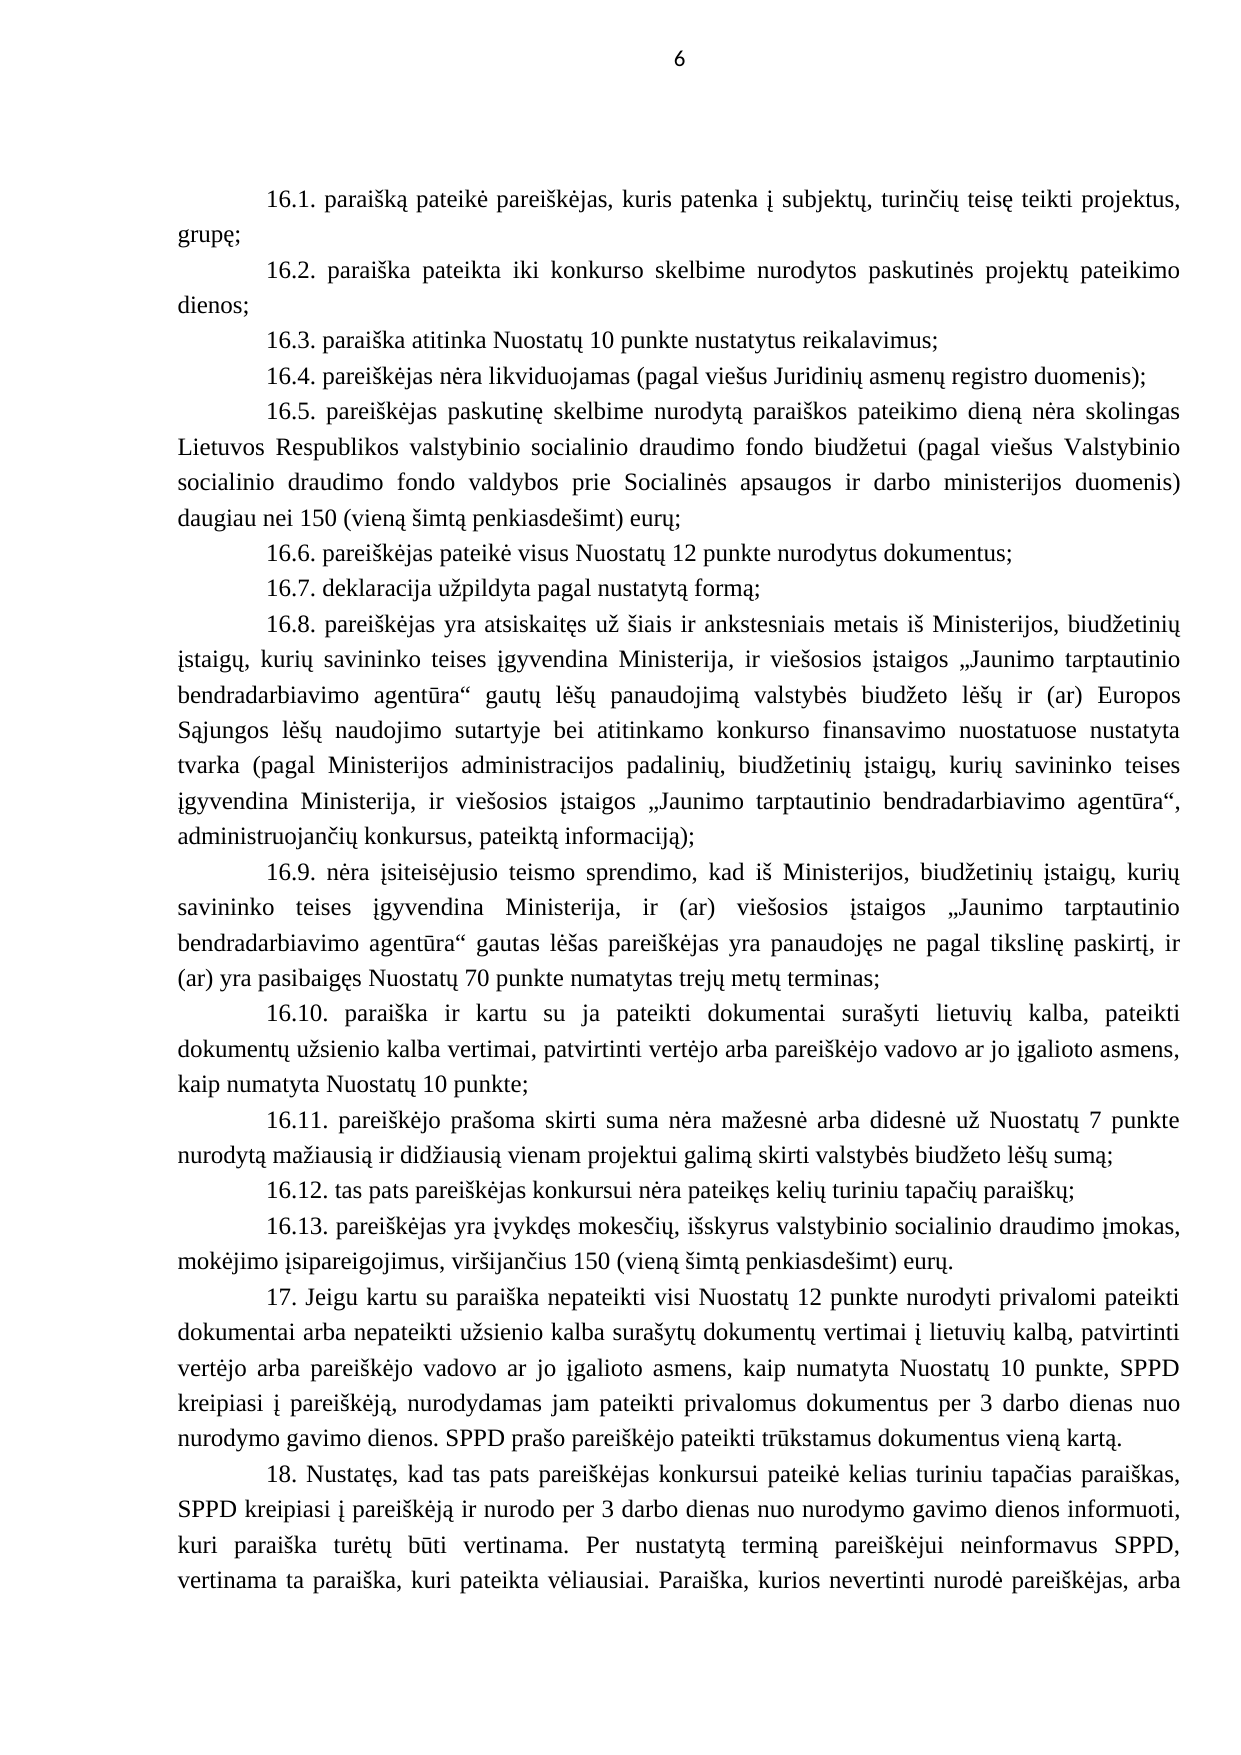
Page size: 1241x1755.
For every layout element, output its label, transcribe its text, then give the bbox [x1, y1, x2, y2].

text 16.3. paraiška atitinka Nuostatų 10 punkte nustatytus reikalavimus; [177, 319, 1181, 354]
text 16.1. paraišką pateikė pareiškėjas, kuris patenka į subjektų, turinčių teisę teikti projektus, grupę; [177, 177, 1181, 248]
text 17. Jeigu kartu su paraiška nepateikti visi Nuostatų 12 punkte nurodyti privalomi pateikti dokumentai arba nepateikti užsienio kalba surašytų dokumentų vertimai į lietuvių kalbą, patvirtinti vertėjo arba pareiškėjo vadovo ar jo įgalioto asmens, kaip numatyta Nuostatų 10 punkte, SPPD kreipiasi į pareiškėją, nurodydamas jam pateikti privalomus dokumentus per 3 darbo dienas nuo nurodymo gavimo dienos. SPPD prašo pareiškėjo pateikti trūkstamus dokumentus vieną kartą. [177, 1275, 1181, 1452]
text 16.4. pareiškėjas nėra likviduojamas (pagal viešus Juridinių asmenų registro duomenis); [177, 354, 1181, 390]
text 16.12. tas pats pareiškėjas konkursui nėra pateikęs kelių turiniu tapačių paraiškų; [177, 1169, 1181, 1204]
text 16.5. pareiškėjas paskutinę skelbime nurodytą paraiškos pateikimo dieną nėra skolingas Lietuvos Respublikos valstybinio socialinio draudimo fondo biudžetui (pagal viešus Valstybinio socialinio draudimo fondo valdybos prie Socialinės apsaugos ir darbo ministerijos duomenis) daugiau nei 150 (vieną šimtą penkiasdešimt) eurų; [177, 390, 1181, 531]
text 16.2. paraiška pateikta iki konkurso skelbime nurodytos paskutinės projektų pateikimo dienos; [177, 248, 1181, 319]
text 16.6. pareiškėjas pateikė visus Nuostatų 12 punkte nurodytus dokumentus; [177, 531, 1181, 567]
text 16.13. pareiškėjas yra įvykdęs mokesčių, išskyrus valstybinio socialinio draudimo įmokas, mokėjimo įsipareigojimus, viršijančius 150 (vieną šimtą penkiasdešimt) eurų. [177, 1204, 1181, 1275]
text 18. Nustatęs, kad tas pats pareiškėjas konkursui pateikė kelias turiniu tapačias paraiškas, SPPD kreipiasi į pareiškėją ir nurodo per 3 darbo dienas nuo nurodymo gavimo dienos informuoti, kuri paraiška turėtų būti vertinama. Per nustatytą terminą pareiškėjui neinformavus SPPD, vertinama ta paraiška, kuri pateikta vėliausiai. Paraiška, kurios nevertinti nurodė pareiškėjas, arba [177, 1452, 1181, 1594]
text 16.8. pareiškėjas yra atsiskaitęs už šiais ir ankstesniais metais iš Ministerijos, biudžetinių įstaigų, kurių savininko teises įgyvendina Ministerija, ir viešosios įstaigos „Jaunimo tarptautinio bendradarbiavimo agentūra“ gautų lėšų panaudojimą valstybės biudžeto lėšų ir (ar) Europos Sąjungos lėšų naudojimo sutartyje bei atitinkamo konkurso finansavimo nuostatuose nustatyta tvarka (pagal Ministerijos administracijos padalinių, biudžetinių įstaigų, kurių savininko teises įgyvendina Ministerija, ir viešosios įstaigos „Jaunimo tarptautinio bendradarbiavimo agentūra“, administruojančių konkursus, pateiktą informaciją); [177, 602, 1181, 850]
text 16.10. paraiška ir kartu su ja pateikti dokumentai surašyti lietuvių kalba, pateikti dokumentų užsienio kalba vertimai, patvirtinti vertėjo arba pareiškėjo vadovo ar jo įgalioto asmens, kaip numatyta Nuostatų 10 punkte; [177, 992, 1181, 1098]
text 16.11. pareiškėjo prašoma skirti suma nėra mažesnė arba didesnė už Nuostatų 7 punkte nurodytą mažiausią ir didžiausią vienam projektui galimą skirti valstybės biudžeto lėšų sumą; [177, 1098, 1181, 1169]
text 16.7. deklaracija užpildyta pagal nustatytą formą; [177, 567, 1181, 602]
text 16.9. nėra įsiteisėjusio teismo sprendimo, kad iš Ministerijos, biudžetinių įstaigų, kurių savininko teises įgyvendina Ministerija, ir (ar) viešosios įstaigos „Jaunimo tarptautinio bendradarbiavimo agentūra“ gautas lėšas pareiškėjas yra panaudojęs ne pagal tikslinę paskirtį, ir (ar) yra pasibaigęs Nuostatų 70 punkte numatytas trejų metų terminas; [177, 850, 1181, 992]
